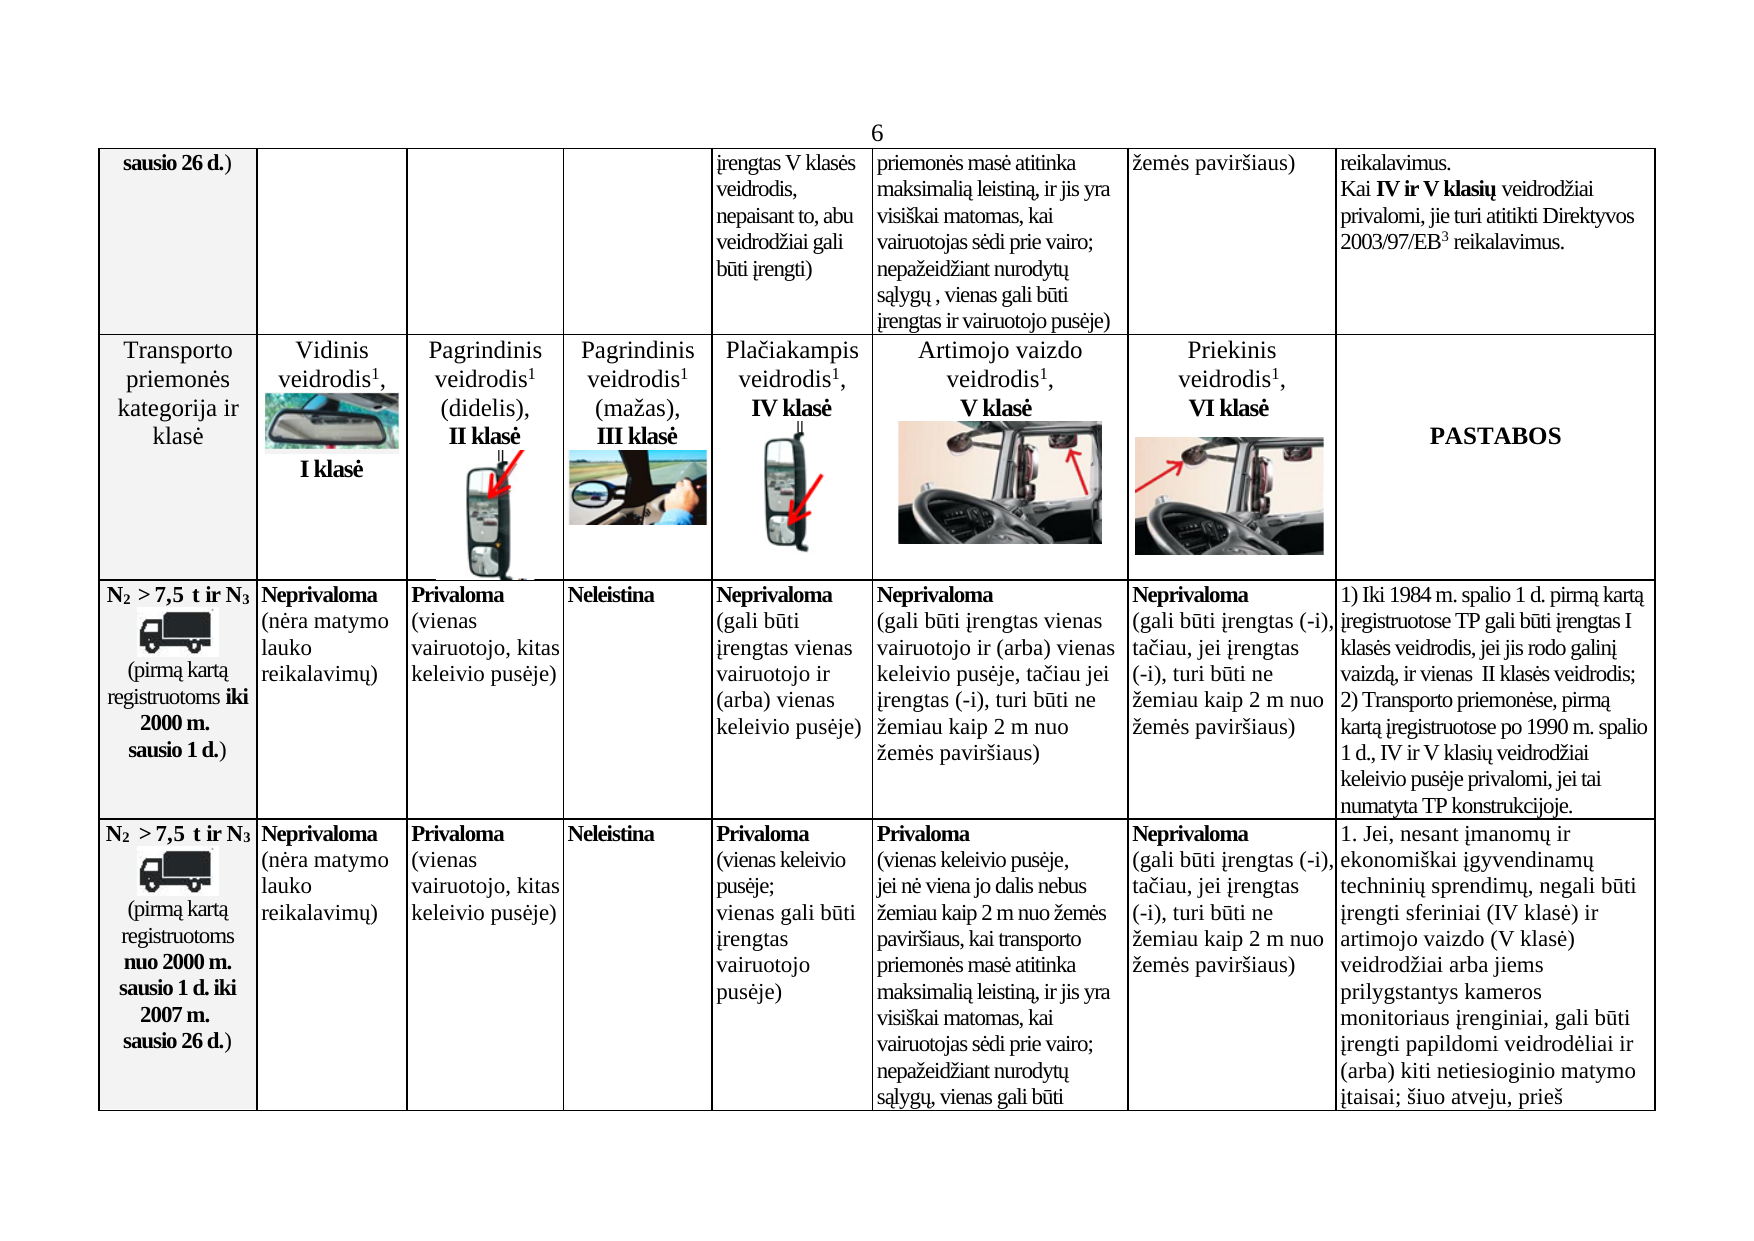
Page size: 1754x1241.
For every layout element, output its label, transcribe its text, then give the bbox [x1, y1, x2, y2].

table_cell Privaloma (vienas keleivio pusėje, jei nė viena jo dalis nebus žemiau kaip 2 m nuo žemės paviršiaus, kai transporto priemonės masė atitinka maksimalią leistiną, ir jis yra visiškai matomas, kai vairuotojas sėdi prie vairo; nepažeidžiant nurodytų sąlygų, vienas gali būti [873, 820, 1127, 1109]
table_cell Neprivaloma (gali būti įrengtas vienas vairuotojo ir (arba) vienas keleivio pusėje, tačiau jei įrengtas (-i), turi būti ne žemiau kaip 2 m nuo žemės paviršiaus) [873, 581, 1127, 818]
table_cell įrengtas V klasės veidrodis, nepaisant to, abu veidrodžiai gali būti įrengti) [713, 149, 872, 334]
table_cell Privaloma (vienas vairuotojo, kitas keleivio pusėje) [408, 581, 563, 818]
table_cell N2 > 7,5 t ir N3 (pirmą kartą registruotoms nuo 2000 m. sausio 1 d. iki 2007 m. sausio 26 d.) [100, 820, 256, 1109]
table_cell Neleistina [564, 820, 711, 1109]
table_cell Transporto priemonės kategorija ir klasė [100, 335, 256, 579]
table_cell Neprivaloma (nėra matymo lauko reikalavimų) [258, 581, 406, 818]
table_cell Plačiakampis veidrodis1, IV klasė [713, 335, 872, 579]
table_cell Pagrindinis veidrodis1 (didelis), II klasė [408, 335, 563, 579]
table_cell [258, 149, 406, 334]
table_cell Privaloma (vienas vairuotojo, kitas keleivio pusėje) [408, 820, 563, 1109]
table_cell reikalavimus. Kai IV ir V klasių veidrodžiai privalomi, jie turi atitikti Direktyvos 2003/97/EB3 reikalavimus. [1337, 149, 1654, 334]
table_cell 1) Iki 1984 m. spalio 1 d. pirmą kartą įregistruotose TP gali būti įrengtas I klasės veidrodis, jei jis rodo galinį vaizdą, ir vienas II klasės veidrodis; 2) Transporto priemonėse, pirmą kartą įregistruotose po 1990 m. spalio 1 d., IV ir V klasių veidrodžiai keleivio pusėje privalomi, jei tai numatyta TP konstrukcijoje. [1337, 581, 1654, 818]
table_cell PASTABOS [1337, 335, 1654, 579]
table_cell Neprivaloma (gali būti įrengtas vienas vairuotojo ir (arba) vienas keleivio pusėje) [713, 581, 872, 818]
table_cell Neleistina [564, 581, 711, 818]
table_cell Neprivaloma (gali būti įrengtas (-i), tačiau, jei įrengtas (-i), turi būti ne žemiau kaip 2 m nuo žemės paviršiaus) [1129, 581, 1335, 818]
table_cell Privaloma (vienas keleivio pusėje; vienas gali būti įrengtas vairuotojo pusėje) [713, 820, 872, 1109]
table_cell Neprivaloma (gali būti įrengtas (-i), tačiau, jei įrengtas (-i), turi būti ne žemiau kaip 2 m nuo žemės paviršiaus) [1129, 820, 1335, 1109]
table_cell Priekinis veidrodis1, VI klasė [1129, 335, 1335, 579]
table_cell [408, 149, 563, 334]
table_cell Pagrindinis veidrodis1 (mažas), III klasė [564, 335, 711, 579]
table_cell [564, 149, 711, 334]
table_cell 1. Jei, nesant įmanomų ir ekonomiškai įgyvendinamų techninių sprendimų, negali būti įrengti sferiniai (IV klasė) ir artimojo vaizdo (V klasė) veidrodžiai arba jiems prilygstantys kameros monitoriaus įrenginiai, gali būti įrengti papildomi veidrodėliai ir (arba) kiti netiesioginio matymo įtaisai; šiuo atveju, prieš [1337, 820, 1654, 1109]
table_cell žemės paviršiaus) [1129, 149, 1335, 334]
table_cell priemonės masė atitinka maksimalią leistiną, ir jis yra visiškai matomas, kai vairuotojas sėdi prie vairo; nepažeidžiant nurodytų sąlygų , vienas gali būti įrengtas ir vairuotojo pusėje) [873, 149, 1127, 334]
table_cell sausio 26 d.) [100, 149, 256, 334]
table_cell N2 > 7,5 t ir N3 (pirmą kartą registruotoms iki 2000 m. sausio 1 d.) [100, 581, 256, 818]
table_cell Artimojo vaizdo veidrodis1, V klasė [873, 335, 1127, 579]
table_cell Neprivaloma (nėra matymo lauko reikalavimų) [258, 820, 406, 1109]
table_cell Vidinis veidrodis1, I klasė [258, 335, 406, 579]
